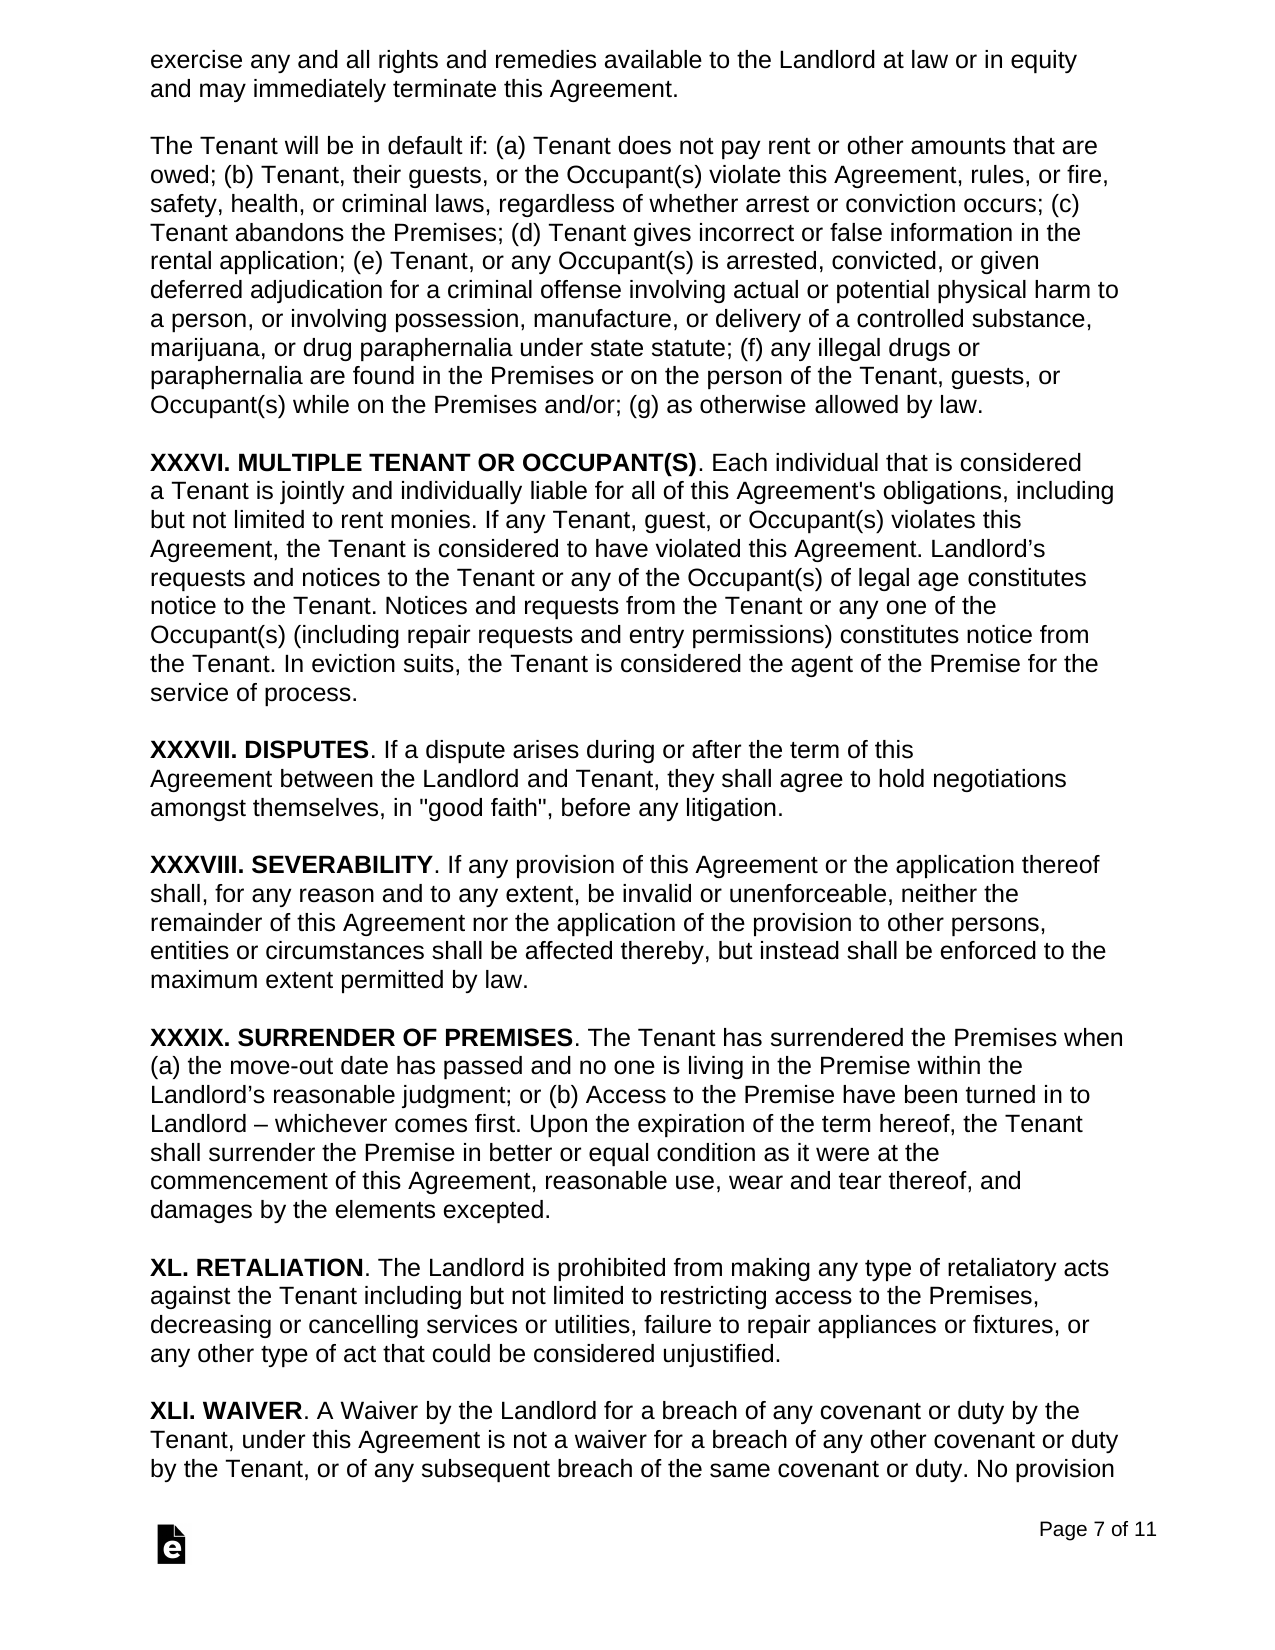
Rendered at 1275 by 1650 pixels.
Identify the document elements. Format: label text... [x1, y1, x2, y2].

text XL. RETALIATION. The Landlord is prohibited from making any type of retaliatory acts against the Tenant including but not limited to restricting access to the Premises, decreasing or cancelling services or utilities, failure to repair appliances or fixtures, or any other type of act that could be considered unjustified. [150, 1252, 1125, 1367]
text exercise any and all rights and remedies available to the Landlord at law or in equity and may immediately terminate this Agreement. [150, 45, 1125, 102]
text The Tenant will be in default if: (a) Tenant does not pay rent or other amounts that are owed; (b) Tenant, their guests, or the Occupant(s) violate this Agreement, rules, or fire, safety, health, or criminal laws, regardless of whether arrest or conviction occurs; (c) Tenant abandons the Premises; (d) Tenant gives incorrect or false information in the rental application; (e) Tenant, or any Occupant(s) is arrested, convicted, or given deferred adjudication for a criminal offense involving actual or potential physical harm to a person, or involving possession, manufacture, or delivery of a controlled substance, marijuana, or drug paraphernalia under state statute; (f) any illegal drugs or paraphernalia are found in the Premises or on the person of the Tenant, guests, or Occupant(s) while on the Premises and/or; (g) as otherwise allowed by law. [150, 131, 1125, 419]
text XXXIX. SURRENDER OF PREMISES. The Tenant has surrendered the Premises when (a) the move-out date has passed and no one is living in the Premise within the Landlord’s reasonable judgment; or (b) Access to the Premise have been turned in to Landlord – whichever comes first. Upon the expiration of the term hereof, the Tenant shall surrender the Premise in better or equal condition as it were at the commencement of this Agreement, reasonable use, wear and tear thereof, and damages by the elements excepted. [150, 1022, 1125, 1224]
text XXXVIII. SEVERABILITY. If any provision of this Agreement or the application thereof shall, for any reason and to any extent, be invalid or unenforceable, neither the remainder of this Agreement nor the application of the provision to other persons, entities or circumstances shall be affected thereby, but instead shall be enforced to the maximum extent permitted by law. [150, 850, 1125, 994]
text XXXVI. MULTIPLE TENANT OR OCCUPANT(S). Each individual that is considered a Tenant is jointly and individually liable for all of this Agreement's obligations, including but not limited to rent monies. If any Tenant, guest, or Occupant(s) violates this Agreement, the Tenant is considered to have violated this Agreement. Landlord’s requests and notices to the Tenant or any of the Occupant(s) of legal age constitutes notice to the Tenant. Notices and requests from the Tenant or any one of the Occupant(s) (including repair requests and entry permissions) constitutes notice from the Tenant. In eviction suits, the Tenant is considered the agent of the Premise for the service of process. [150, 447, 1125, 706]
text XLI. WAIVER. A Waiver by the Landlord for a breach of any covenant or duty by the Tenant, under this Agreement is not a waiver for a breach of any other covenant or duty by the Tenant, or of any subsequent breach of the same covenant or duty. No provision [150, 1396, 1125, 1482]
text XXXVII. DISPUTES. If a dispute arises during or after the term of this Agreement between the Landlord and Tenant, they shall agree to hold negotiations amongst themselves, in "good faith", before any litigation. [150, 735, 1125, 821]
